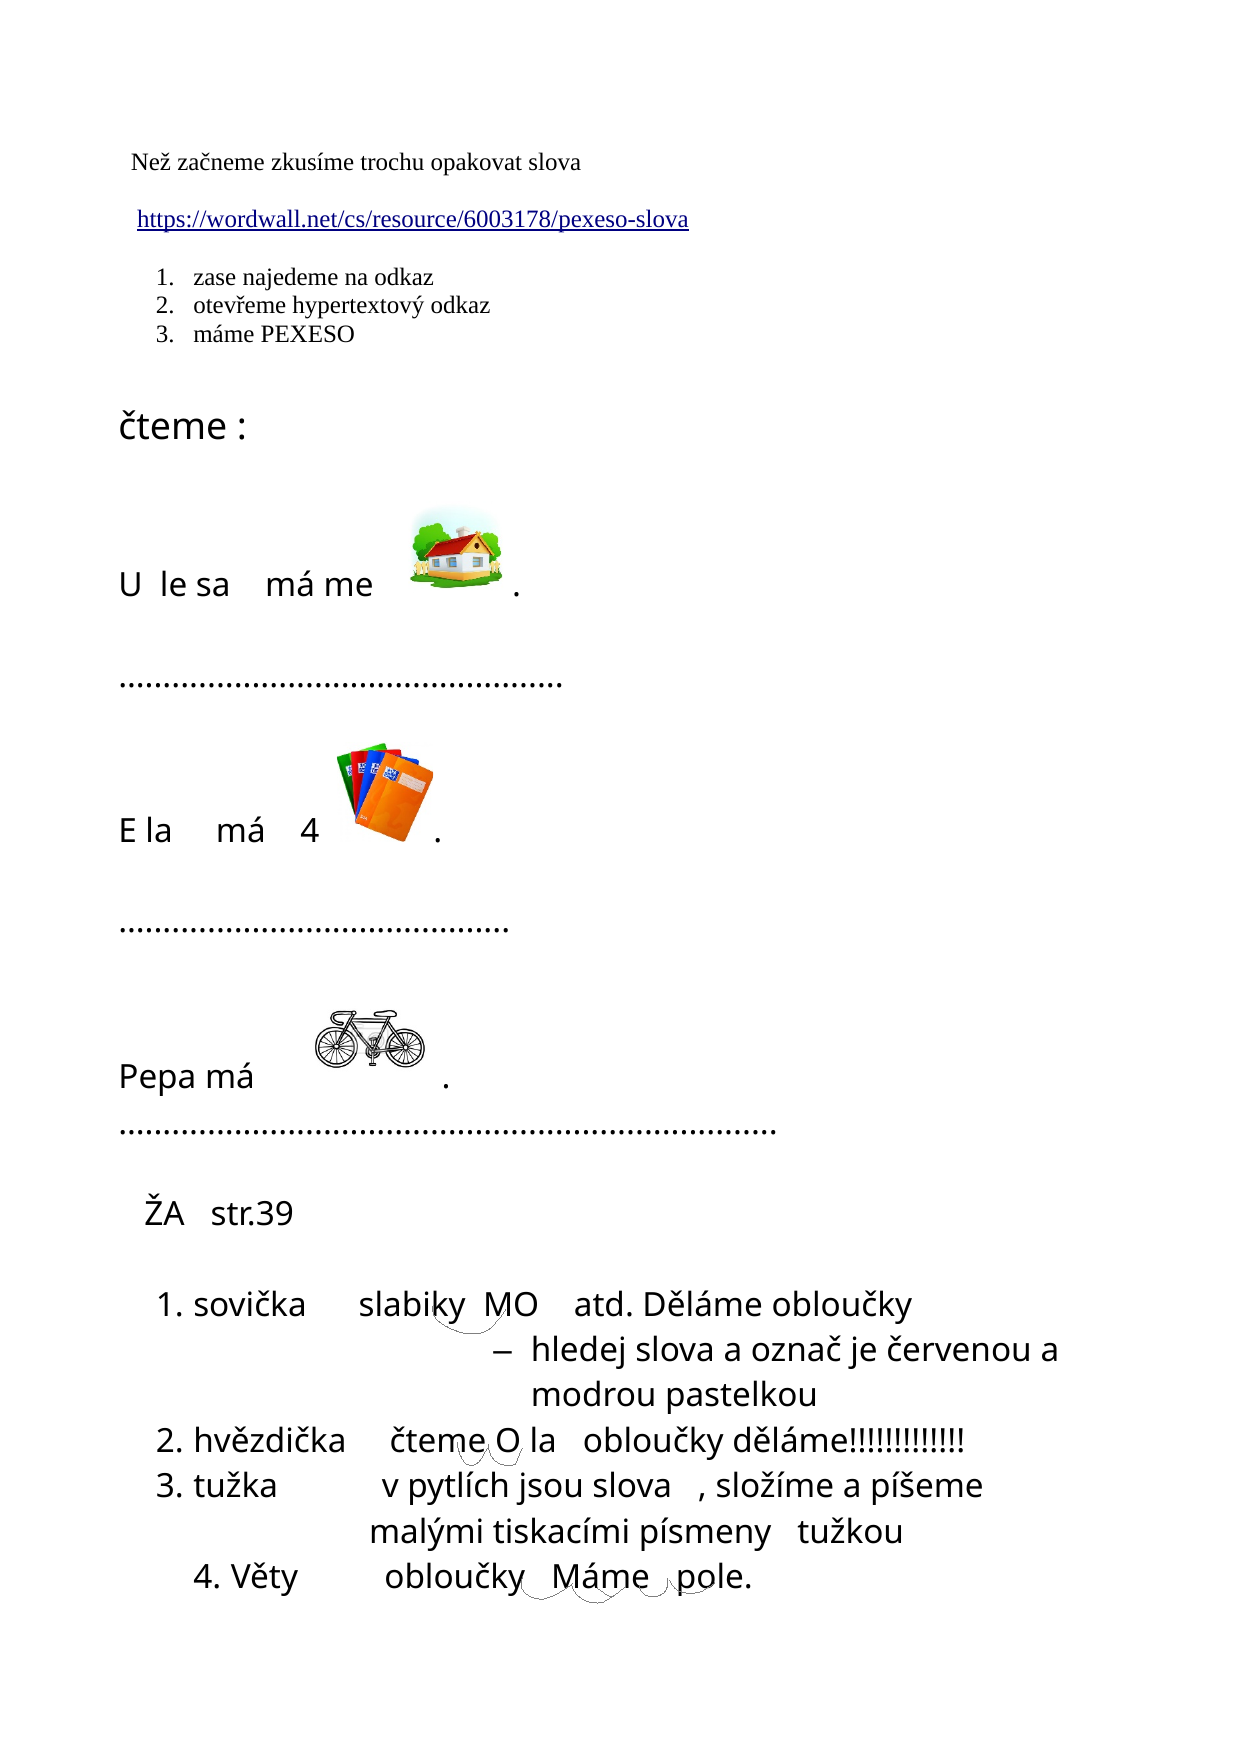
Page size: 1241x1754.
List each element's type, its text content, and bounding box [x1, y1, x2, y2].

text …......................................... [118, 897, 1122, 943]
list hledej slova a označ je červenou a modrou pastelkou [493, 1326, 1122, 1417]
text E la má 4 . [118, 742, 1122, 852]
list tužka v pytlích jsou slova , složíme a píšeme [156, 1462, 1122, 1507]
text https://wordwall.net/cs/resource/6003178/pexeso-slova [118, 204, 1122, 233]
list zase najedeme na odkaz [156, 262, 1122, 291]
picture [336, 742, 434, 842]
text malými tiskacími písmeny tužkou [118, 1507, 1122, 1553]
text čteme : [118, 399, 1122, 450]
text ŽA str.39 [118, 1189, 1122, 1235]
text Než začneme zkusíme trochu opakovat slova [118, 147, 1122, 176]
list Věty obloučky Máme pole. [193, 1553, 1122, 1598]
text …....................................................................... [118, 1099, 1122, 1144]
text Pepa má . [118, 988, 1122, 1099]
picture [306, 988, 433, 1089]
list sovička slabiky MO atd. Děláme obloučky [156, 1280, 1122, 1326]
picture [408, 501, 504, 597]
text …............................................... [118, 651, 1122, 697]
text U le sa má me . [118, 501, 1122, 606]
list máme PEXESO [156, 319, 1122, 348]
list hvězdička čteme O la obloučky děláme!!!!!!!!!!!!! [156, 1417, 1122, 1462]
list otevřeme hypertextový odkaz [156, 291, 1122, 319]
